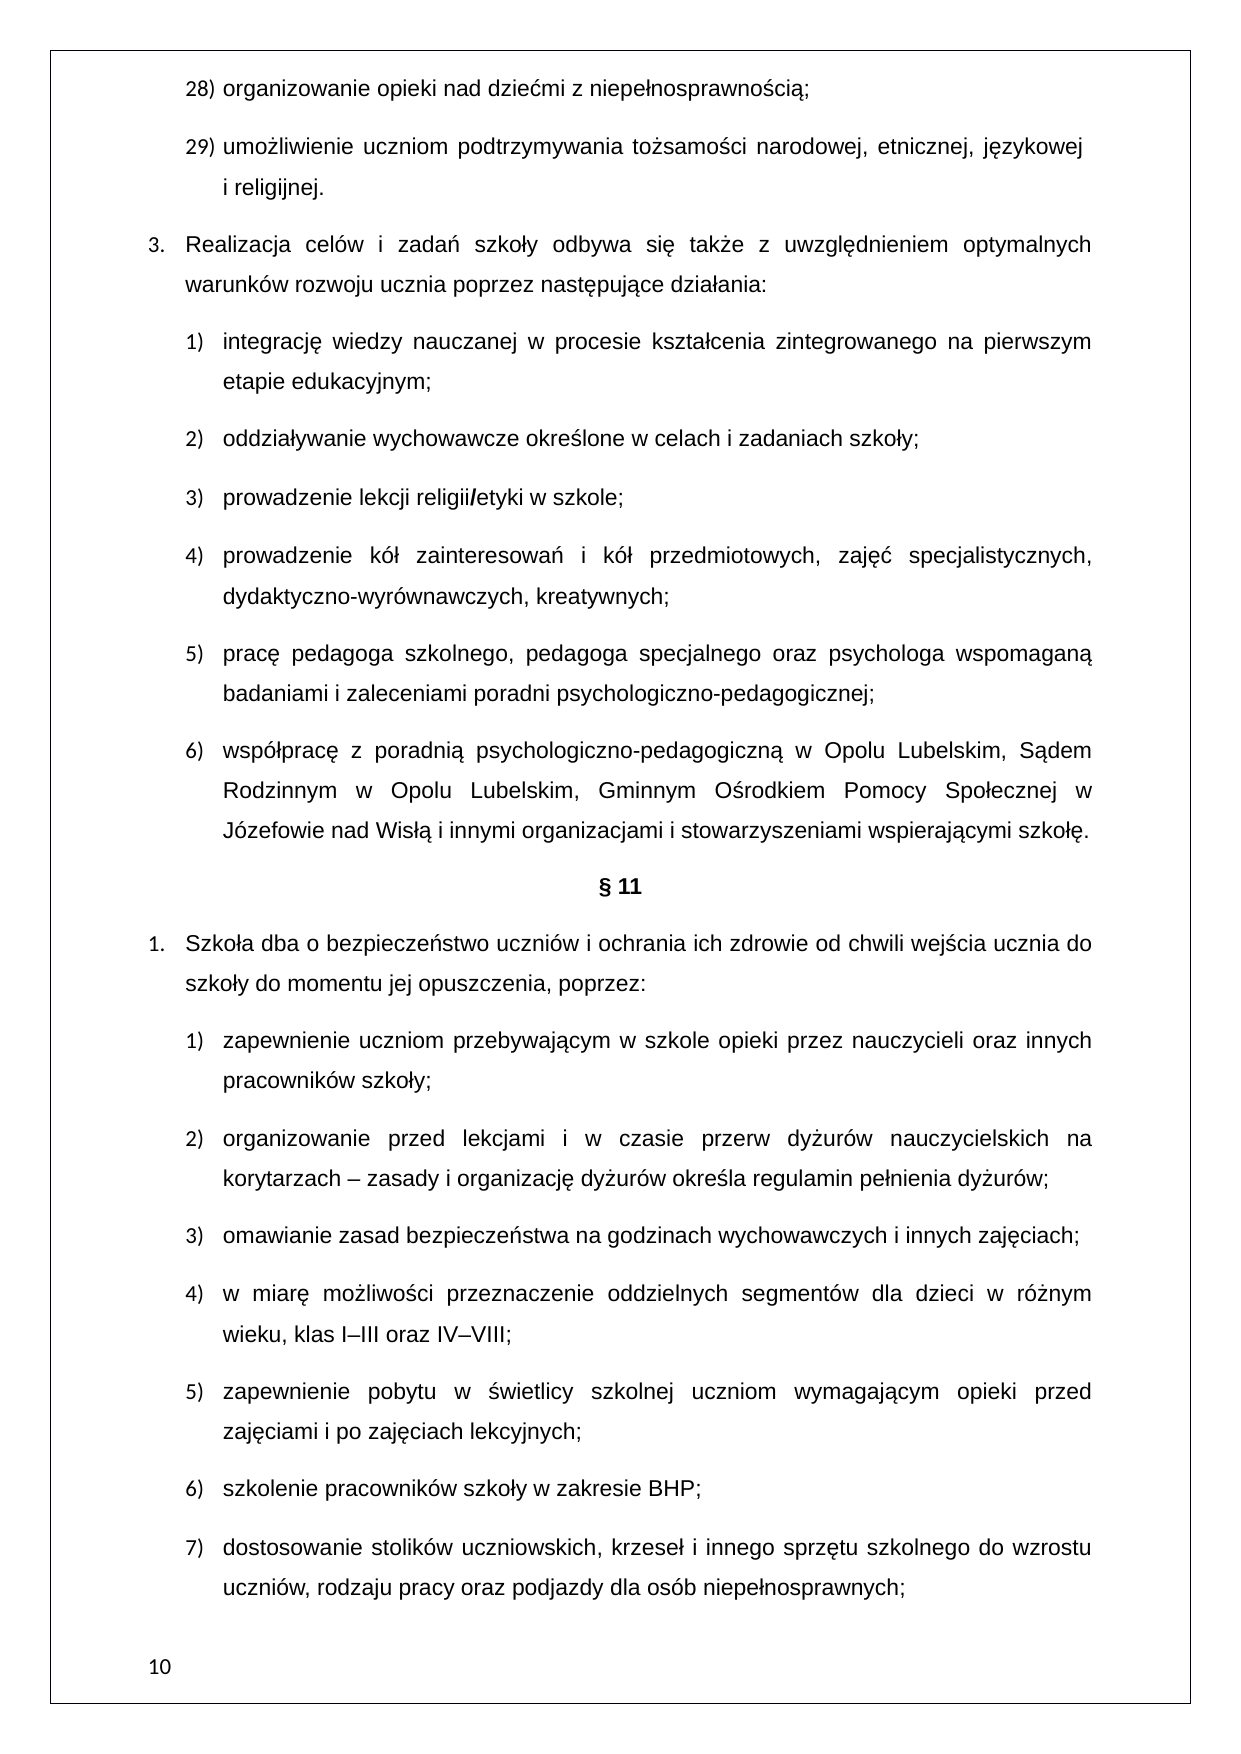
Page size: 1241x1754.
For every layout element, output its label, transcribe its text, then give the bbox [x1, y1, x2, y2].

list oddziaływanie wychowawcze określone w celach i zadaniach szkoły; [185, 424, 1092, 452]
list umożliwienie uczniom podtrzymywania tożsamości narodowej, etnicznej, językowej i religijnej. [185, 132, 1092, 200]
list Szkoła dba o bezpieczeństwo uczniów i ochrania ich zdrowie od chwili wejścia ucznia do szkoły do momentu jej opuszczenia, poprzez: [148, 929, 1092, 997]
list Realizacja celów i zadań szkoły odbywa się także z uwzględnieniem optymalnych warunków rozwoju ucznia poprzez następujące działania: [148, 230, 1092, 297]
list organizowanie przed lekcjami i w czasie przerw dyżurów nauczycielskich na korytarzach – zasady i organizację dyżurów określa regulamin pełnienia dyżurów; [185, 1124, 1092, 1191]
list współpracę z poradnią psychologiczno-pedagogiczną w Opolu Lubelskim, Sądem Rodzinnym w Opolu Lubelskim, Gminnym Ośrodkiem Pomocy Społecznej w Józefowie nad Wisłą i innymi organizacjami i stowarzyszeniami wspierającymi szkołę. [185, 736, 1092, 843]
list zapewnienie uczniom przebywającym w szkole opieki przez nauczycieli oraz innych pracowników szkoły; [185, 1026, 1092, 1094]
list szkolenie pracowników szkoły w zakresie BHP; [185, 1474, 1092, 1502]
list zapewnienie pobytu w świetlicy szkolnej uczniom wymagającym opieki przed zajęciami i po zajęciach lekcyjnych; [185, 1377, 1092, 1444]
list integrację wiedzy nauczanej w procesie kształcenia zintegrowanego na pierwszym etapie edukacyjnym; [185, 327, 1092, 394]
list omawianie zasad bezpieczeństwa na godzinach wychowawczych i innych zajęciach; [185, 1221, 1092, 1249]
list w miarę możliwości przeznaczenie oddzielnych segmentów dla dzieci w różnym wieku, klas I–III oraz IV–VIII; [185, 1279, 1092, 1347]
list pracę pedagoga szkolnego, pedagoga specjalnego oraz psychologa wspomaganą badaniami i zaleceniami poradni psychologiczno-pedagogicznej; [185, 639, 1092, 706]
list prowadzenie kół zainteresowań i kół przedmiotowych, zajęć specjalistycznych, dydaktyczno-wyrównawczych, kreatywnych; [185, 542, 1092, 609]
list organizowanie opieki nad dziećmi z niepełnosprawnością; [185, 74, 1092, 102]
list dostosowanie stolików uczniowskich, krzeseł i innego sprzętu szkolnego do wzrostu uczniów, rodzaju pracy oraz podjazdy dla osób niepełnosprawnych; [185, 1533, 1092, 1600]
list prowadzenie lekcji religii/etyki w szkole; [185, 483, 1092, 511]
text § 11 [148, 873, 1092, 899]
